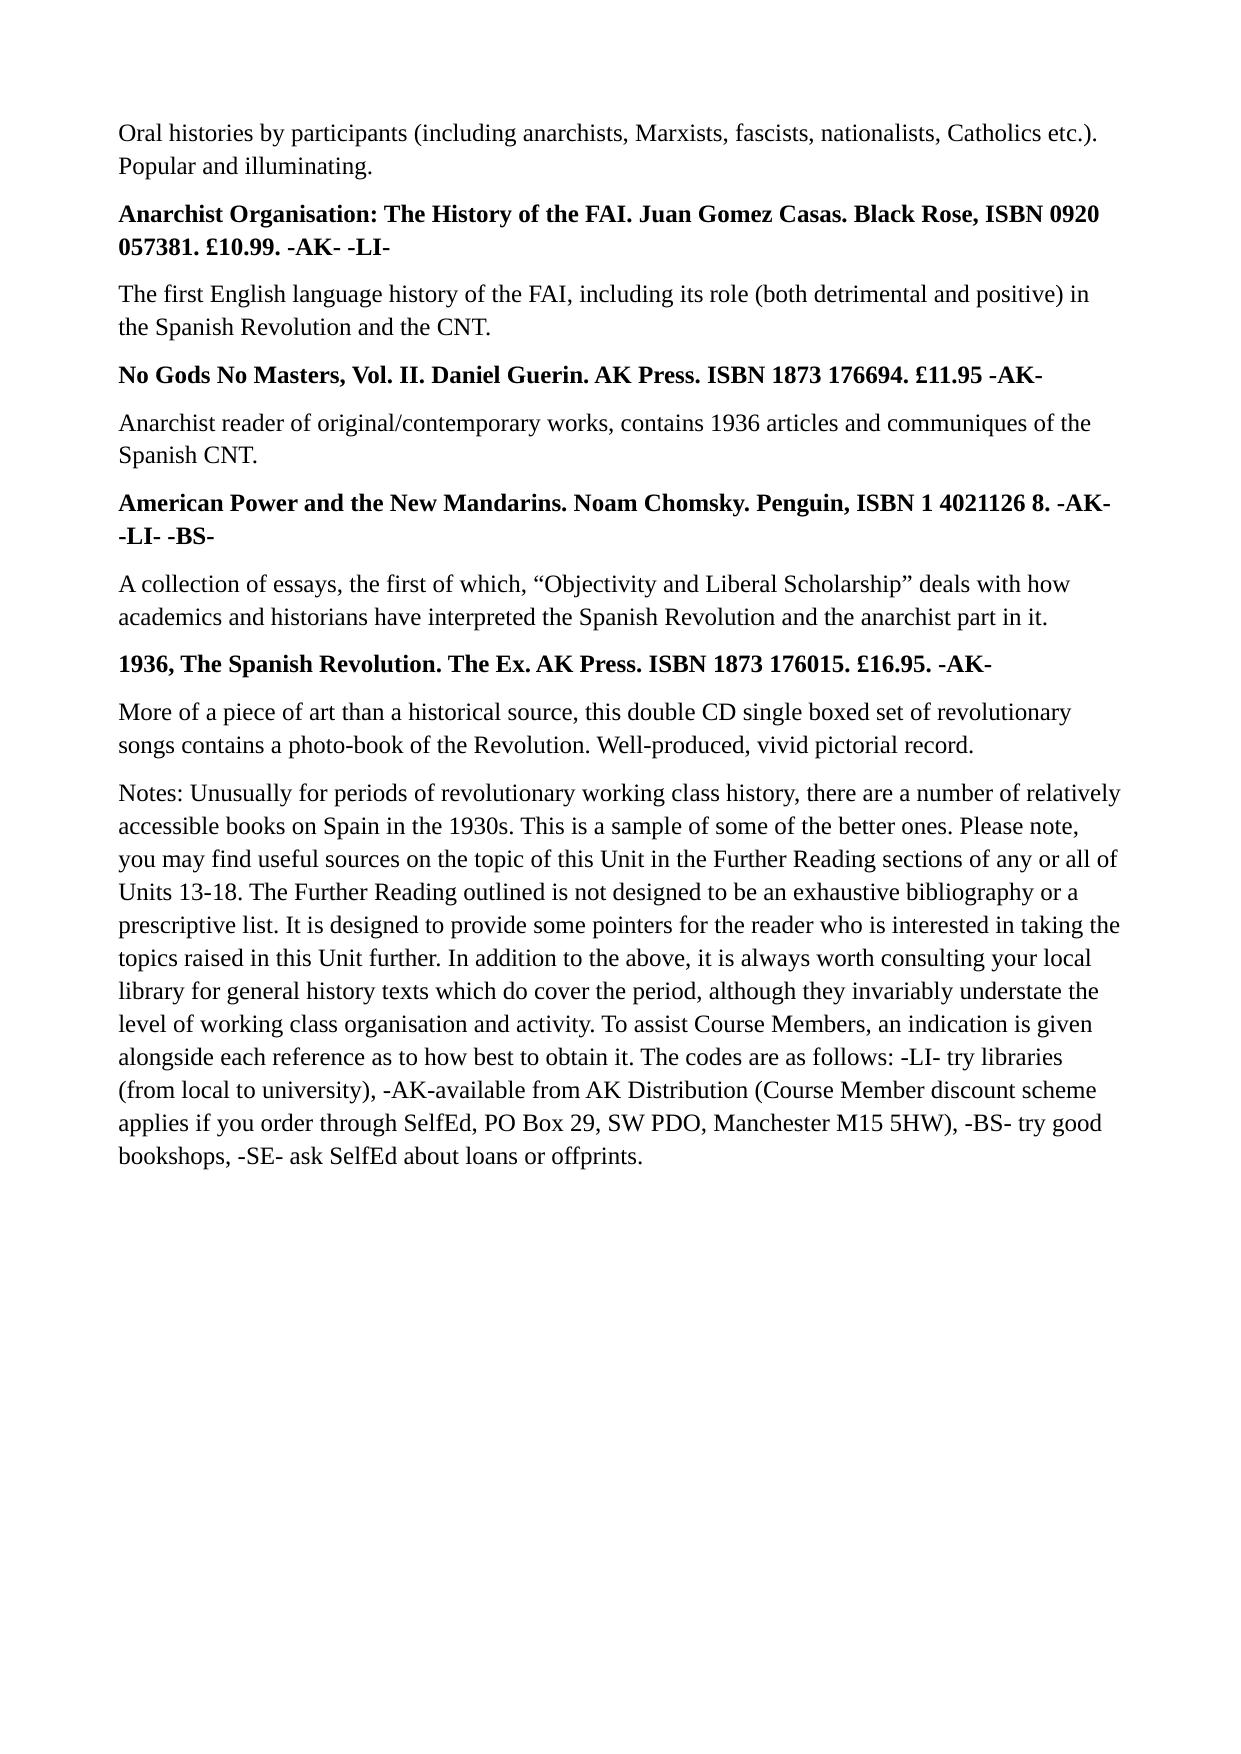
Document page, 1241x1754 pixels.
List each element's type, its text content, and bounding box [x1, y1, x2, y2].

text More of a piece of art than a historical source, this double CD single boxed set of revolutionary songs contains a photo-book of the Revolution. Well-produced, vivid pictorial record. [118, 697, 1122, 759]
text American Power and the New Mandarins. Noam Chomsky. Penguin, ISBN 1 4021126 8. -AK- -LI- -BS- [118, 488, 1122, 550]
text The first English language history of the FAI, including its role (both detrimental and positive) in the Spanish Revolution and the CNT. [118, 279, 1122, 341]
text Notes: Unusually for periods of revolutionary working class history, there are a number of relatively accessible books on Spain in the 1930s. This is a sample of some of the better ones. Please note, you may find useful sources on the topic of this Unit in the Further Reading sections of any or all of Units 13-18. The Further Reading outlined is not designed to be an exhaustive bibliography or a prescriptive list. It is designed to provide some pointers for the reader who is interested in taking the topics raised in this Unit further. In addition to the above, it is always worth consulting your local library for general history texts which do cover the period, although they invariably understate the level of working class organisation and activity. To assist Course Members, an indication is given alongside each reference as to how best to obtain it. The codes are as follows: -LI- try libraries (from local to university), -AK-available from AK Distribution (Course Member discount scheme applies if you order through SelfEd, PO Box 29, SW PDO, Manchester M15 5HW), -BS- try good bookshops, -SE- ask SelfEd about loans or offprints. [118, 778, 1122, 1170]
text Anarchist reader of original/contemporary works, contains 1936 articles and communiques of the Spanish CNT. [118, 408, 1122, 469]
text No Gods No Masters, Vol. II. Daniel Guerin. AK Press. ISBN 1873 176694. £11.95 -AK- [118, 360, 1122, 389]
text Anarchist Organisation: The History of the FAI. Juan Gomez Casas. Black Rose, ISBN 0920 057381. £10.99. -AK- -LI- [118, 199, 1122, 261]
text Oral histories by participants (including anarchists, Marxists, fascists, nationalists, Catholics etc.). Popular and illuminating. [118, 118, 1122, 180]
text A collection of essays, the first of which, “Objectivity and Liberal Scholarship” deals with how academics and historians have interpreted the Spanish Revolution and the anarchist part in it. [118, 569, 1122, 631]
text 1936, The Spanish Revolution. The Ex. AK Press. ISBN 1873 176015. £16.95. -AK- [118, 649, 1122, 678]
